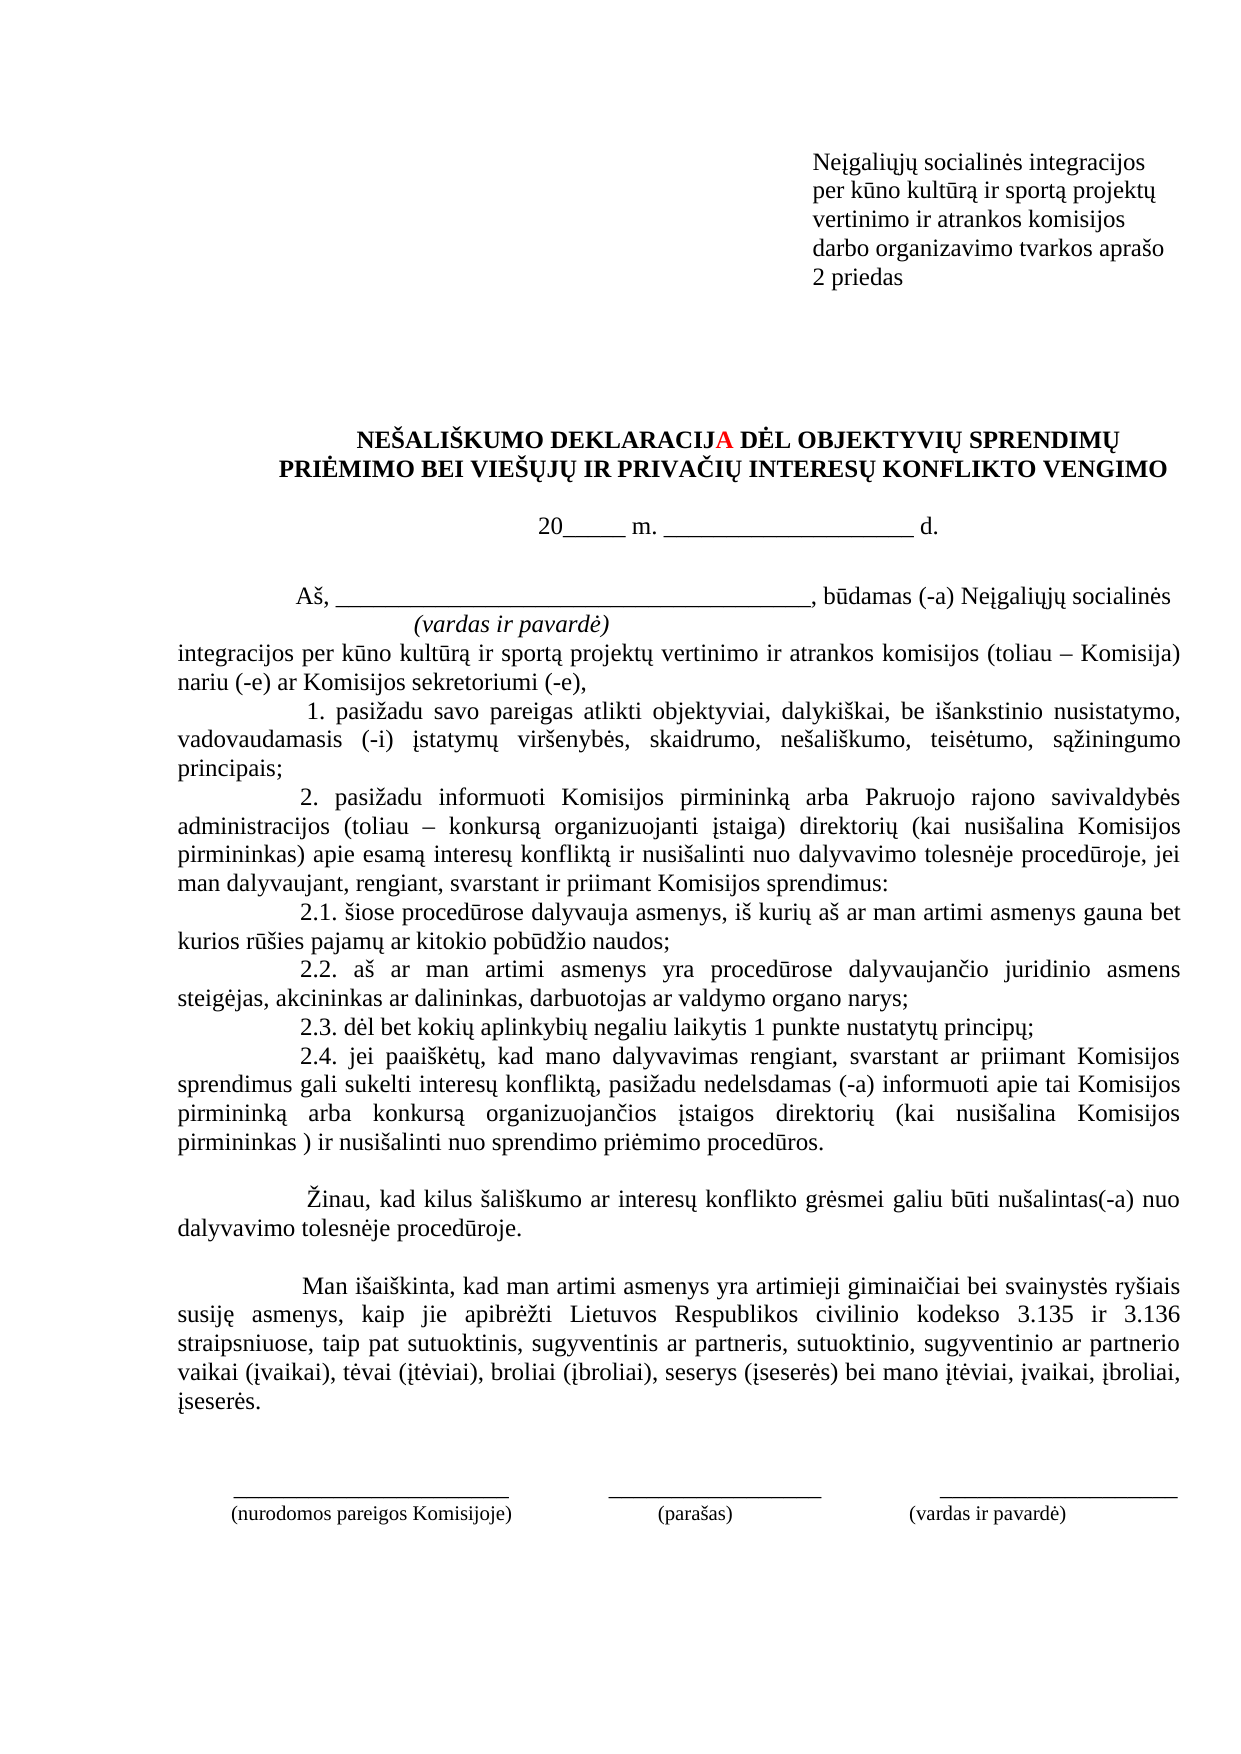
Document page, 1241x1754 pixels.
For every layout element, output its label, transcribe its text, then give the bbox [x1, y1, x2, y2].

text per kūno kultūrą ir sportą projektų [266, 176, 1181, 204]
text NEŠALIŠKUMO DEKLARACIJA DĖL OBJEKTYVIŲ SPRENDIMŲ PRIĖMIMO BEI VIEŠŲJŲ IR PRIVAČIŲ INTERESŲ KONFLIKTO VENGIMO [266, 425, 1181, 482]
text 2. pasižadu informuoti Komisijos pirmininką arba Pakruojo rajono savivaldybės administracijos (toliau – konkursą organizuojanti įstaiga) direktorių (kai nusišalina Komisijos pirmininkas) apie esamą interesų konfliktą ir nusišalinti nuo dalyvavimo tolesnėje procedūroje, jei man dalyvaujant, rengiant, svarstant ir priimant Komisijos sprendimus: [177, 782, 1181, 897]
text 20_____ m. ____________________ d. [266, 511, 1181, 540]
text 1. pasižadu savo pareigas atlikti objektyviai, dalykiškai, be išankstinio nusistatymo, vadovaudamasis (-i) įstatymų viršenybės, skaidrumo, nešališkumo, teisėtumo, sąžiningumo principais; [177, 696, 1181, 782]
text Man išaiškinta, kad man artimi asmenys yra artimieji giminaičiai bei svainystės ryšiais susiję asmenys, kaip jie apibrėžti Lietuvos Respublikos civilinio kodekso 3.135 ir 3.136 straipsniuose, taip pat sutuoktinis, sugyventinis ar partneris, sutuoktinio, sugyventinio ar partnerio vaikai (įvaikai), tėvai (įtėviai), broliai (įbroliai), seserys (įseserės) bei mano įtėviai, įvaikai, įbroliai, įseserės. [177, 1271, 1181, 1414]
text Aš, ______________________________________, būdamas (-a) Neįgaliųjų socialinės [177, 581, 1181, 609]
text vertinimo ir atrankos komisijos [266, 204, 1181, 233]
text ______________________ _________________ ___________________ [233, 1472, 1181, 1501]
text 2 priedas [266, 262, 1181, 291]
text Neįgaliųjų socialinės integracijos [266, 147, 1181, 176]
text integracijos per kūno kultūrą ir sportą projektų vertinimo ir atrankos komisijos (toliau – Komisija) nariu (-e) ar Komisijos sekretoriumi (-e), [177, 638, 1181, 696]
text 2.3. dėl bet kokių aplinkybių negaliu laikytis 1 punkte nustatytų principų; [177, 1012, 1181, 1041]
text 2.4. jei paaiškėtų, kad mano dalyvavimas rengiant, svarstant ar priimant Komisijos sprendimus gali sukelti interesų konfliktą, pasižadu nedelsdamas (-a) informuoti apie tai Komisijos pirmininką arba konkursą organizuojančios įstaigos direktorių (kai nusišalina Komisijos pirmininkas ) ir nusišalinti nuo sprendimo priėmimo procedūros. [177, 1041, 1181, 1156]
text 2.1. šiose procedūrose dalyvauja asmenys, iš kurių aš ar man artimi asmenys gauna bet kurios rūšies pajamų ar kitokio pobūdžio naudos; [177, 897, 1181, 954]
text Žinau, kad kilus šališkumo ar interesų konflikto grėsmei galiu būti nušalintas(-a) nuo dalyvavimo tolesnėje procedūroje. [177, 1184, 1181, 1242]
text (nurodomos pareigos Komisijoje) (parašas) (vardas ir pavardė) [231, 1501, 1181, 1525]
text 2.2. aš ar man artimi asmenys yra procedūrose dalyvaujančio juridinio asmens steigėjas, akcininkas ar dalininkas, darbuotojas ar valdymo organo narys; [177, 954, 1181, 1012]
text (vardas ir pavardė) [266, 609, 1181, 638]
text darbo organizavimo tvarkos aprašo [266, 233, 1181, 262]
